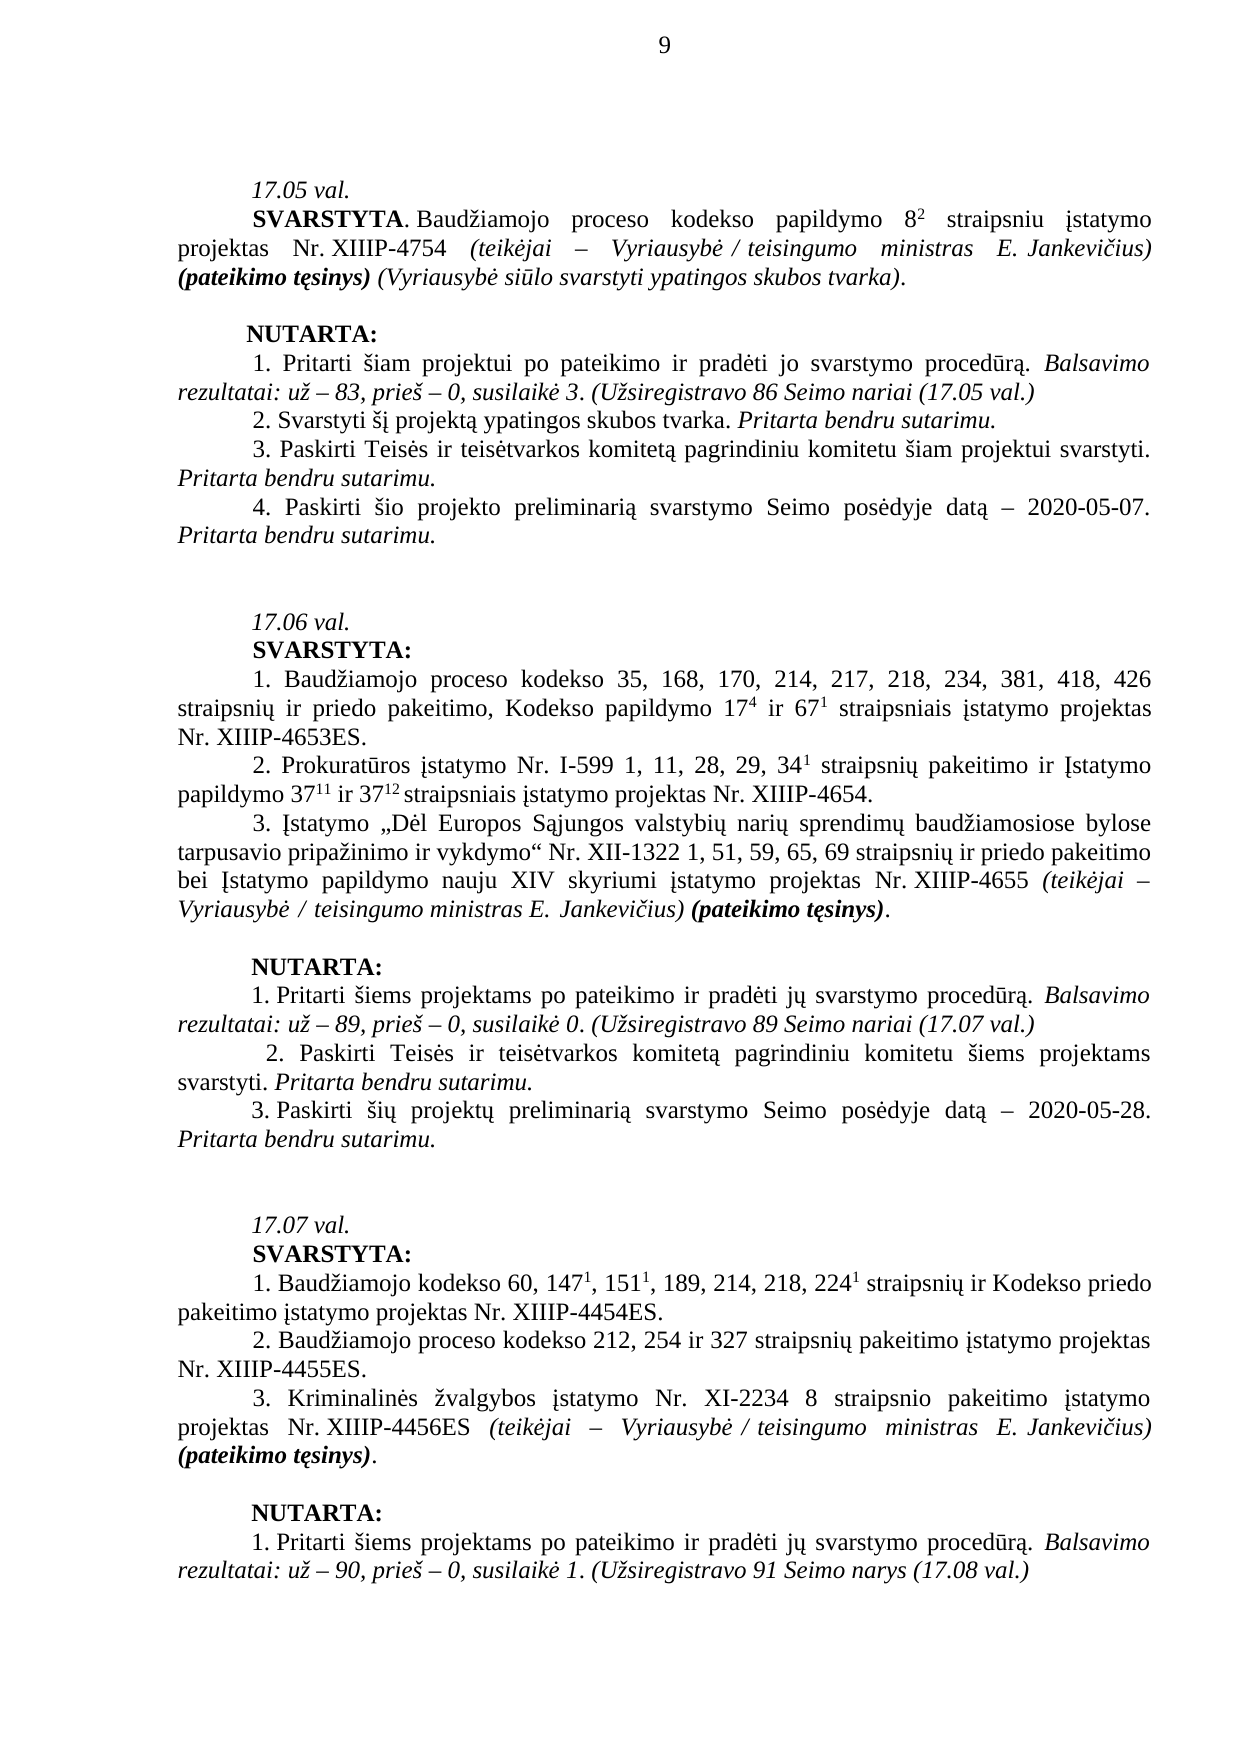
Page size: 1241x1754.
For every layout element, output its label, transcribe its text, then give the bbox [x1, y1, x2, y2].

text SVARSTYTA: [177, 1239, 1152, 1268]
text SVARSTYTA: [177, 636, 1152, 664]
text 3. Įstatymo „Dėl Europos Sąjungos valstybių narių sprendimų baudžiamosiose bylose tarpusavio pripažinimo ir vykdymo“ Nr. XII-1322 1, 51, 59, 65, 69 straipsnių ir priedo pakeitimo bei Įstatymo papildymo nauju XIV skyriumi įstatymo projektas Nr. XIIIP-4655 (teikėjai – Vyriausybė / teisingumo ministras E. Jankevičius) (pateikimo tęsinys). [177, 808, 1152, 923]
text SVARSTYTA. Baudžiamojo proceso kodekso papildymo 82 straipsniu įstatymo projektas Nr. XIIIP-4754 (teikėjai – Vyriausybė / teisingumo ministras E. Jankevičius) (pateikimo tęsinys) (Vyriausybė siūlo svarstyti ypatingos skubos tvarka). [177, 204, 1152, 291]
text 1. Pritarti šiems projektams po pateikimo ir pradėti jų svarstymo procedūrą. Balsavimo rezultatai: už – 89, prieš – 0, susilaikė 0. (Užsiregistravo 89 Seimo nariai (17.07 val.) [177, 981, 1152, 1038]
text 3. Paskirti šių projektų preliminarią svarstymo Seimo posėdyje datą – 2020-05-28. Pritarta bendru sutarimu. [177, 1096, 1152, 1153]
text 2. Baudžiamojo proceso kodekso 212, 254 ir 327 straipsnių pakeitimo įstatymo projektas Nr. XIIIP-4455ES. [177, 1326, 1152, 1383]
text 1. Baudžiamojo kodekso 60, 1471, 1511, 189, 214, 218, 2241 straipsnių ir Kodekso priedo pakeitimo įstatymo projektas Nr. XIIIP-4454ES. [177, 1268, 1152, 1326]
text 1. Pritarti šiam projektui po pateikimo ir pradėti jo svarstymo procedūrą. Balsavimo rezultatai: už – 83, prieš – 0, susilaikė 3. (Užsiregistravo 86 Seimo nariai (17.05 val.) [177, 348, 1152, 406]
text 1. Baudžiamojo proceso kodekso 35, 168, 170, 214, 217, 218, 234, 381, 418, 426 straipsnių ir priedo pakeitimo, Kodekso papildymo 174 ir 671 straipsniais įstatymo projektas Nr. XIIIP-4653ES. [177, 664, 1152, 751]
text NUTARTA: [177, 1498, 1152, 1527]
text 1. Pritarti šiems projektams po pateikimo ir pradėti jų svarstymo procedūrą. Balsavimo rezultatai: už – 90, prieš – 0, susilaikė 1. (Užsiregistravo 91 Seimo narys (17.08 val.) [177, 1527, 1152, 1584]
text 3. Kriminalinės žvalgybos įstatymo Nr. XI-2234 8 straipsnio pakeitimo įstatymo projektas Nr. XIIIP-4456ES (teikėjai – Vyriausybė / teisingumo ministras E. Jankevičius) (pateikimo tęsinys). [177, 1383, 1152, 1469]
text 17.06 val. [177, 607, 1152, 636]
text 3. Paskirti Teisės ir teisėtvarkos komitetą pagrindiniu komitetu šiam projektui svarstyti. Pritarta bendru sutarimu. [177, 434, 1152, 492]
text 17.05 val. [177, 176, 1152, 204]
text NUTARTA: [177, 952, 1152, 981]
text 4. Paskirti šio projekto preliminarią svarstymo Seimo posėdyje datą – 2020-05-07. Pritarta bendru sutarimu. [177, 492, 1152, 549]
text NUTARTA: [177, 319, 1152, 348]
text 2. Svarstyti šį projektą ypatingos skubos tvarka. Pritarta bendru sutarimu. [177, 406, 1152, 434]
text 2. Paskirti Teisės ir teisėtvarkos komitetą pagrindiniu komitetu šiems projektams svarstyti. Pritarta bendru sutarimu. [177, 1038, 1152, 1096]
text 2. Prokuratūros įstatymo Nr. I-599 1, 11, 28, 29, 341 straipsnių pakeitimo ir Įstatymo papildymo 3711 ir 3712 straipsniais įstatymo projektas Nr. XIIIP-4654. [177, 751, 1152, 808]
text 17.07 val. [177, 1211, 1152, 1239]
